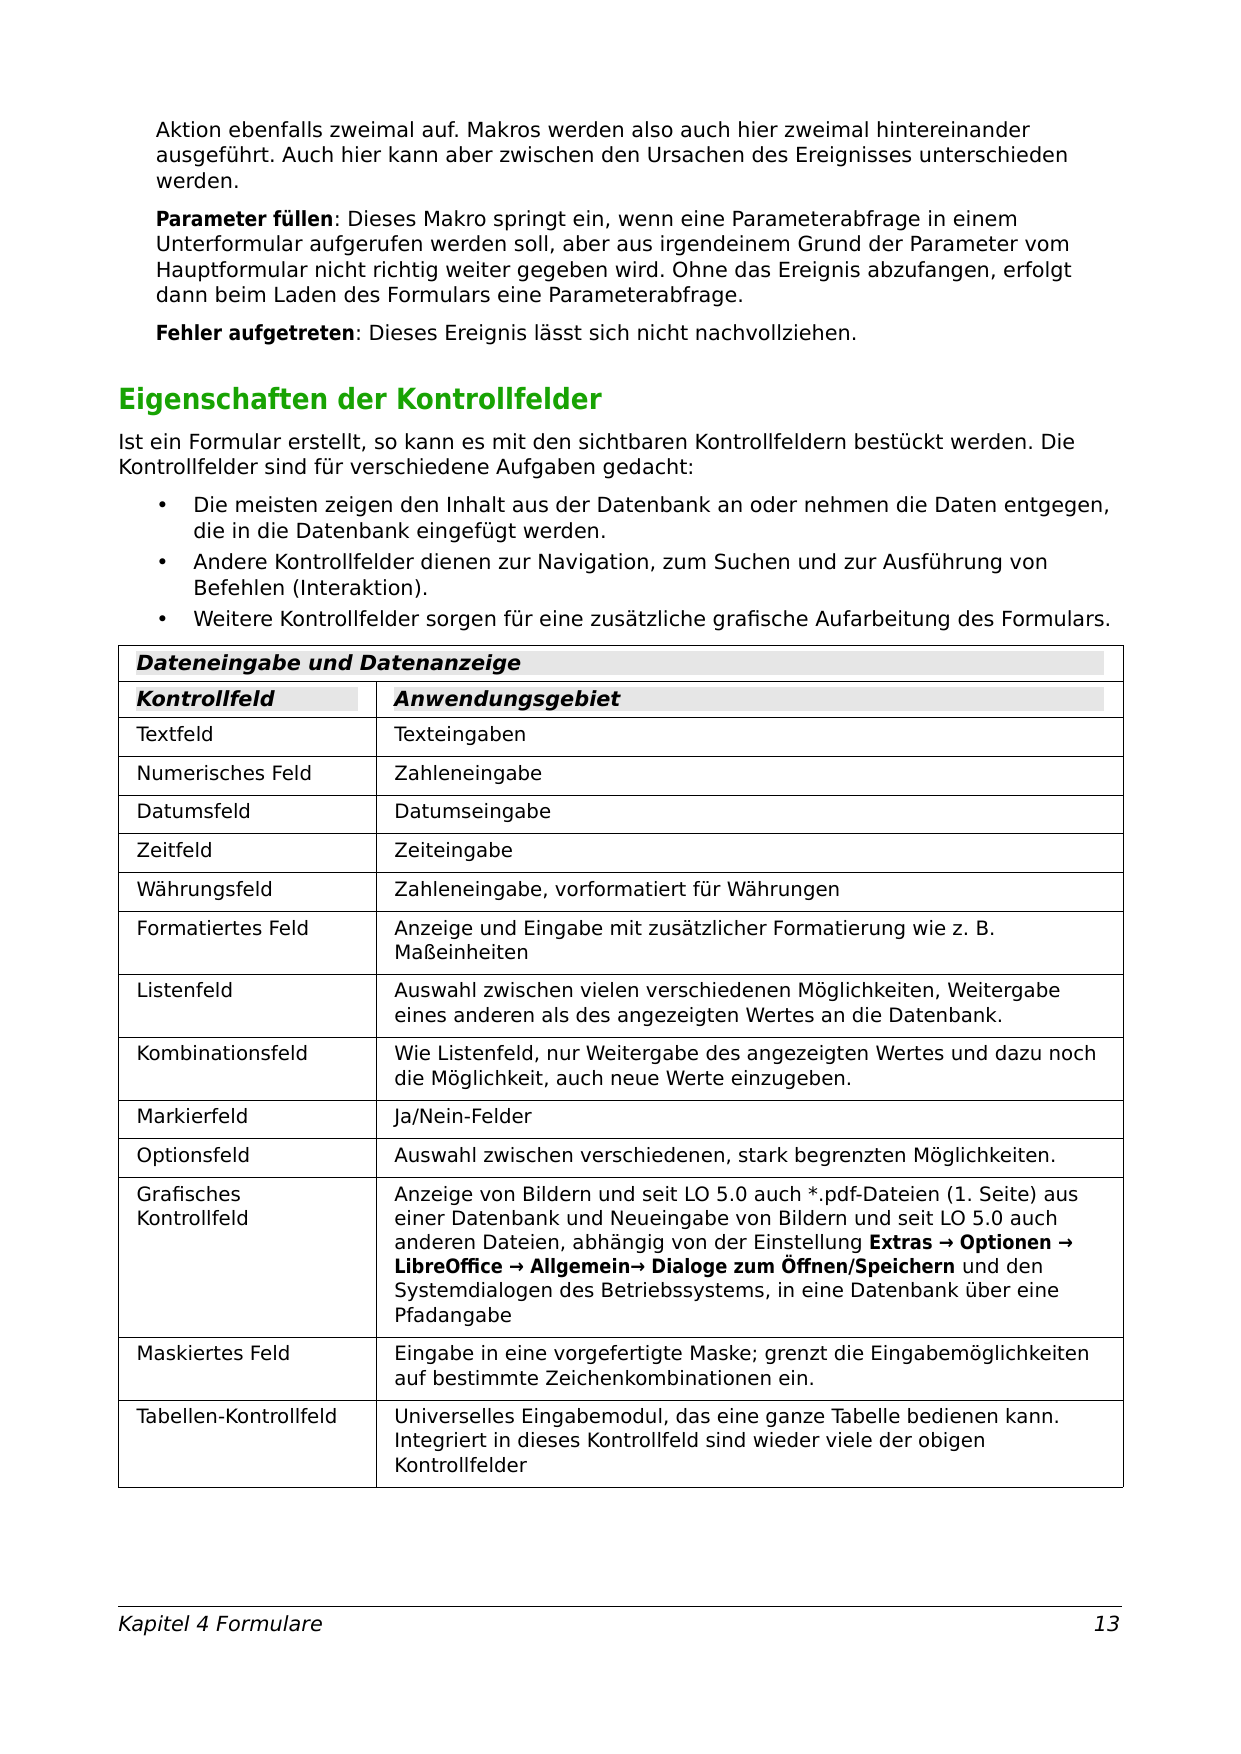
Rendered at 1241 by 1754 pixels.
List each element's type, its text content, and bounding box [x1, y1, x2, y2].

table_cell Formatiertes Feld [119, 912, 376, 974]
table_cell Texteingaben [377, 718, 1123, 756]
table_cell Universelles Eingabemodul, das eine ganze Tabelle bedienen kann. Integriert in dieses Kontrollfeld sind wieder viele der obigen Kontrollfelder [377, 1401, 1123, 1487]
text Parameter füllen: Dieses Makro springt ein, wenn eine Parameterabfrage in einem Unterformular aufgerufen werden soll, aber aus irgendeinem Grund der Parameter vom Hauptformular nicht richtig weiter gegeben wird. Ohne das Ereignis abzufangen, erfolgt dann beim Laden des Formulars eine Parameterabfrage. [156, 207, 1122, 307]
table_cell Zahleneingabe, vorformatiert für Währungen [377, 873, 1123, 911]
table_cell Wie Listenfeld, nur Weitergabe des angezeigten Wertes und dazu noch die Möglichkeit, auch neue Werte einzugeben. [377, 1038, 1123, 1099]
table_cell Auswahl zwischen vielen verschiedenen Möglichkeiten, Weitergabe eines anderen als des angezeigten Wertes an die Datenbank. [377, 975, 1123, 1037]
list Die meisten zeigen den Inhalt aus der Datenbank an oder nehmen die Daten entgegen, die in die Datenbank eingefügt werden. [156, 493, 1122, 543]
table_cell Eingabe in eine vorgefertigte Maske; grenzt die Eingabemöglichkeiten auf bestimmte Zeichenkombinationen ein. [377, 1338, 1123, 1399]
table_cell Listenfeld [119, 975, 376, 1037]
table_cell Ja/Nein-Felder [377, 1101, 1123, 1138]
text Aktion ebenfalls zweimal auf. Makros werden also auch hier zweimal hintereinander ausgeführt. Auch hier kann aber zwischen den Ursachen des Ereignisses unterschieden werden. [156, 118, 1122, 193]
table_cell Datumseingabe [377, 796, 1123, 833]
table_cell Numerisches Feld [119, 757, 376, 794]
list Andere Kontrollfelder dienen zur Navigation, zum Suchen und zur Ausführung von Befehlen (Interaktion). [156, 550, 1122, 600]
table_cell Markierfeld [119, 1101, 376, 1138]
table_cell Währungsfeld [119, 873, 376, 911]
table_cell Tabellen-Kontrollfeld [119, 1401, 376, 1487]
text Fehler aufgetreten: Dieses Ereignis lässt sich nicht nachvollziehen. [156, 321, 1122, 345]
text Ist ein Formular erstellt, so kann es mit den sichtbaren Kontrollfeldern bestückt werden. Die Kontrollfelder sind für verschiedene Aufgaben gedacht: [118, 430, 1122, 480]
table_cell Kontrollfeld [119, 682, 376, 717]
table_cell Kombinationsfeld [119, 1038, 376, 1099]
table_cell Anzeige und Eingabe mit zusätzlicher Formatierung wie z. B. Maßeinheiten [377, 912, 1123, 974]
table_cell Zahleneingabe [377, 757, 1123, 794]
table_cell Maskiertes Feld [119, 1338, 376, 1399]
list Weitere Kontrollfelder sorgen für eine zusätzliche grafische Aufarbeitung des Formulars. [156, 607, 1122, 632]
subtitle Eigenschaften der Kontrollfelder [118, 382, 1122, 416]
table_cell Textfeld [119, 718, 376, 756]
table_cell Optionsfeld [119, 1139, 376, 1177]
table_cell Zeitfeld [119, 834, 376, 872]
table_cell Auswahl zwischen verschiedenen, stark begrenzten Möglichkeiten. [377, 1139, 1123, 1177]
table_cell Anwendungsgebiet [377, 682, 1123, 717]
table_cell Grafisches Kontrollfeld [119, 1178, 376, 1337]
table_cell Datumsfeld [119, 796, 376, 833]
table_cell Anzeige von Bildern und seit LO 5.0 auch *.pdf-Dateien (1. Seite) aus einer Datenbank und Neueingabe von Bildern und seit LO 5.0 auch anderen Dateien, abhängig von der Einstellung Extras → Optionen → LibreOffice → Allgemein→ Dialoge zum Öffnen/Speichern und den Systemdialogen des Betriebssystems, in eine Datenbank über eine Pfadangabe [377, 1178, 1123, 1337]
table_header Dateneingabe und Datenanzeige [119, 646, 1123, 681]
table_cell Zeiteingabe [377, 834, 1123, 872]
